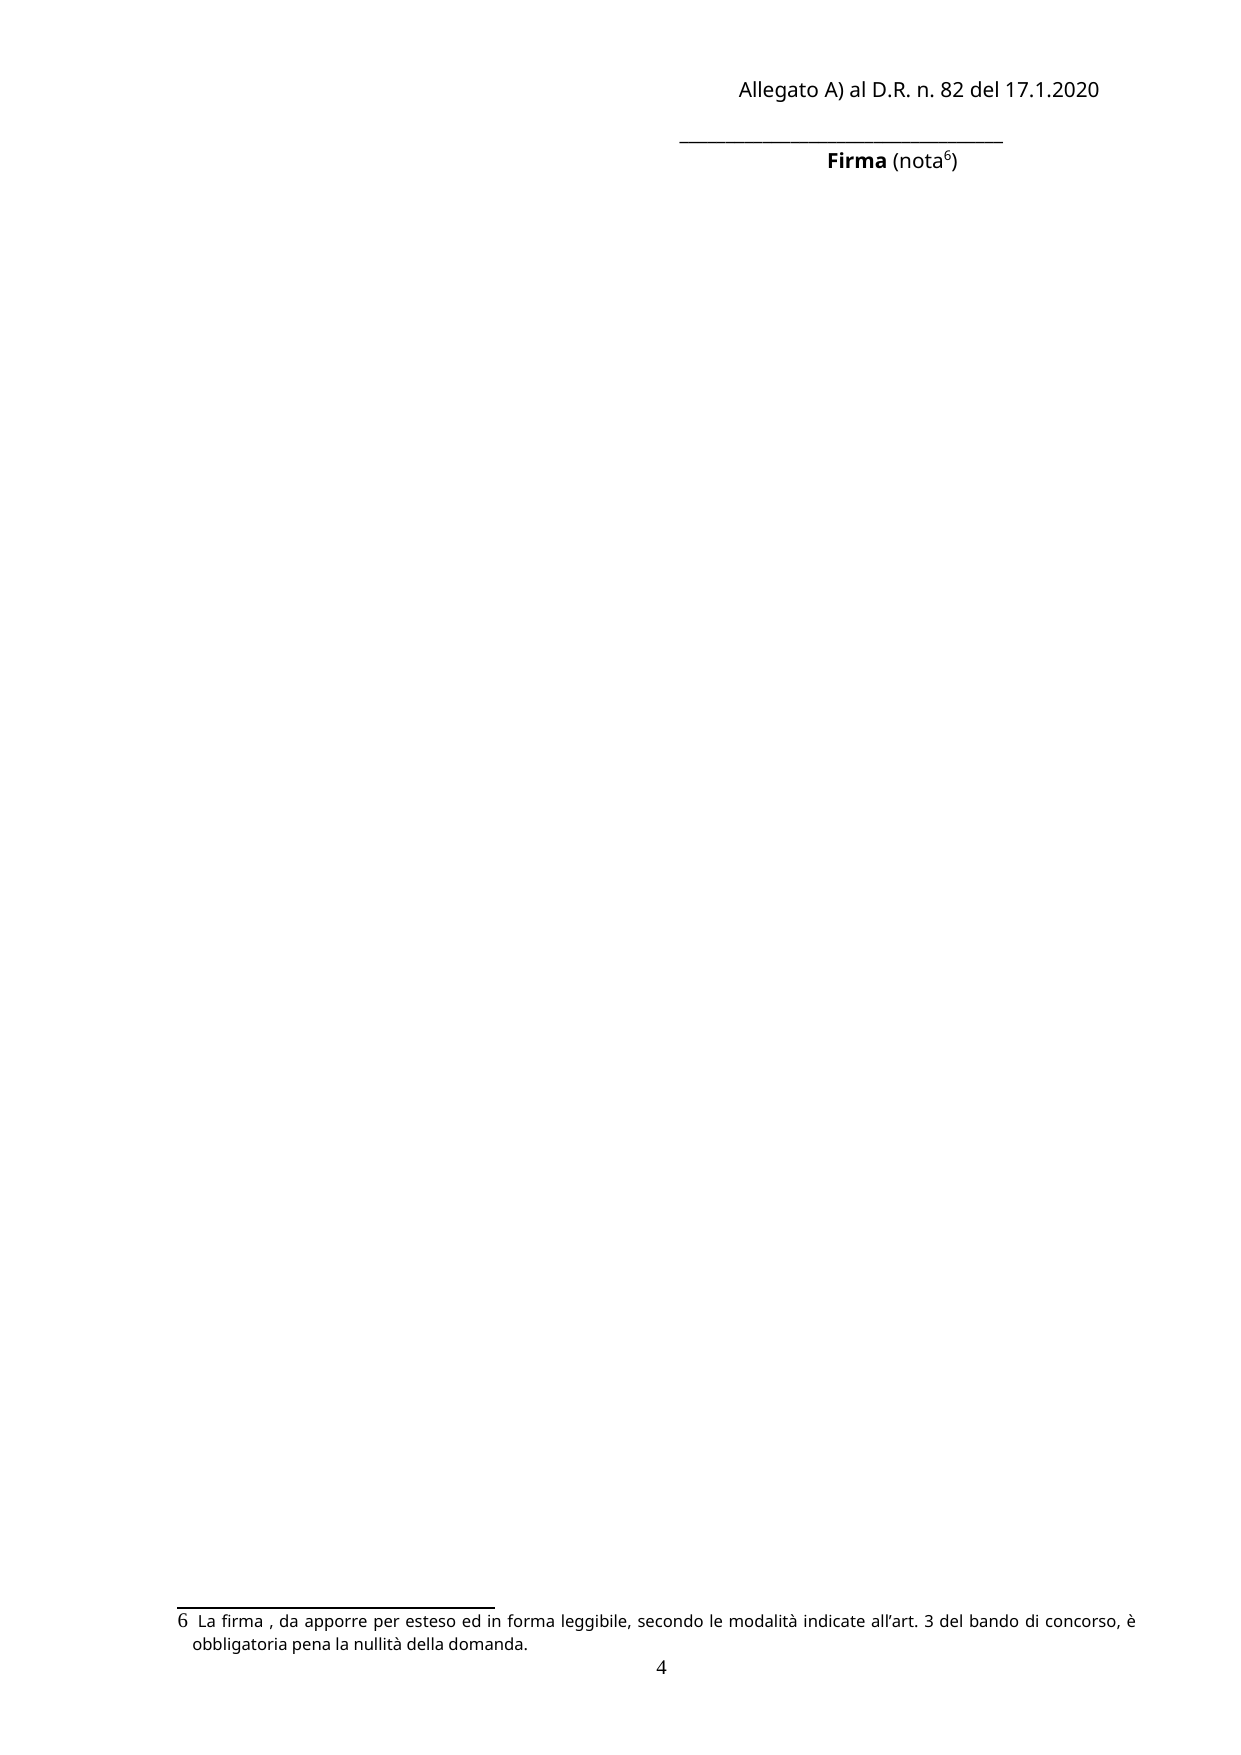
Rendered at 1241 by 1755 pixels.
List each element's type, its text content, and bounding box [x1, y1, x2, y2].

text Firma (nota) [177, 147, 1137, 175]
text La firma , da apporre per esteso ed in forma leggibile, secondo le modalità indicate all’art. 3 del bando di concorso, è obbligatoria pena la nullità della domanda. [177, 1608, 1137, 1655]
text ___________________________________ [177, 118, 1137, 147]
